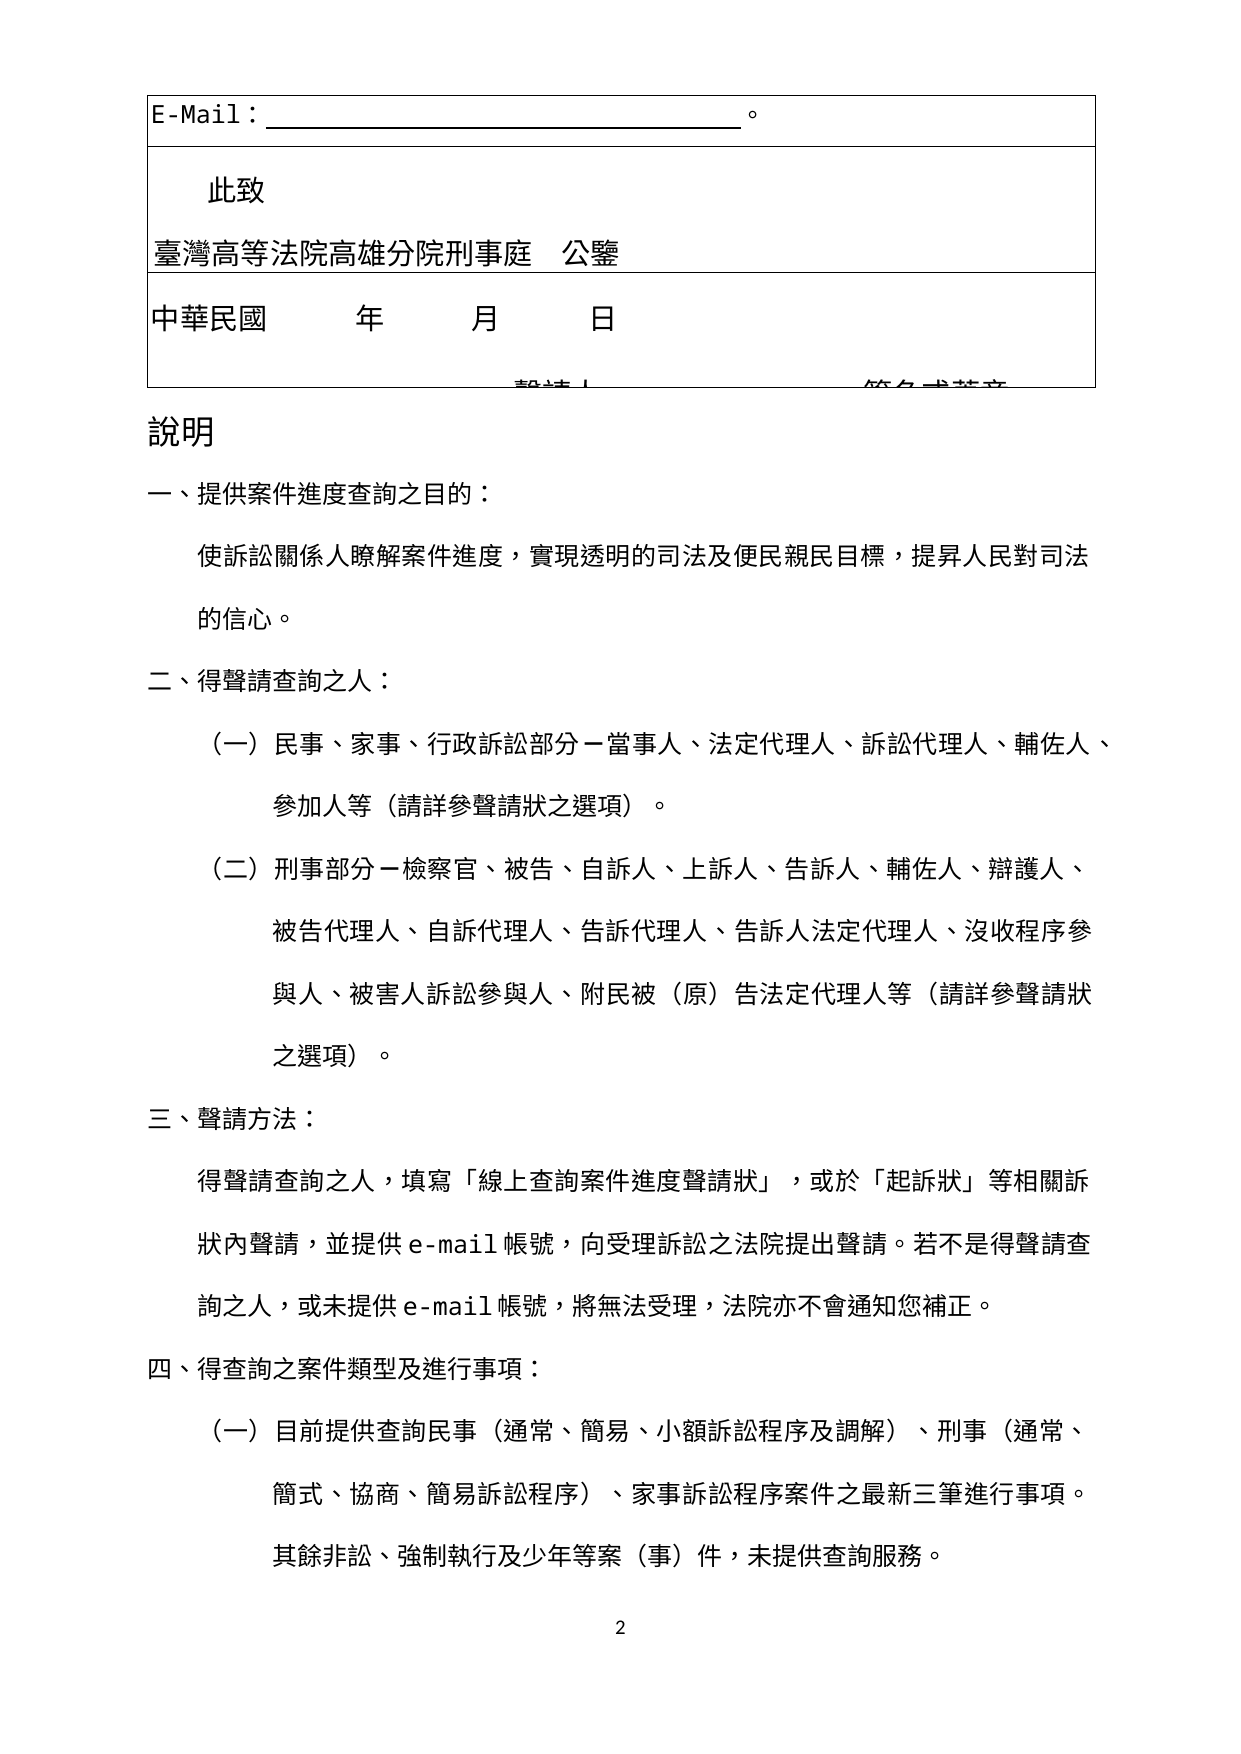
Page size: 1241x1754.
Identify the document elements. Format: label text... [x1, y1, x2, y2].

text （一）目前提供查詢民事（通常、簡易、小額訴訟程序及調解）、刑事（通常、簡式、協商、簡易訴訟程序）、家事訴訟程序案件之最新三筆進行事項。其餘非訟、強制執行及少年等案（事）件，未提供查詢服務。 [198, 1388, 1092, 1576]
table_cell 中華民國 年 月 日 聲請人 簽名或蓋章 [148, 273, 1095, 387]
text （一）民事、家事、行政訴訟部分－當事人、法定代理人、訴訟代理人、輔佐人、參加人等（請詳參聲請狀之選項）。 [198, 701, 1092, 826]
text 一、提供案件進度查詢之目的： [148, 451, 1092, 513]
text 二、得聲請查詢之人： [148, 638, 1092, 701]
table_cell 此致 臺灣高等法院高雄分院刑事庭 公鑒 [148, 147, 1095, 272]
text 三、聲請方法： [148, 1076, 1092, 1138]
text 使訴訟關係人瞭解案件進度，實現透明的司法及便民親民目標，提昇人民對司法的信心。 [198, 513, 1092, 638]
text 說明 [148, 388, 1092, 451]
text 得聲請查詢之人，填寫「線上查詢案件進度聲請狀」，或於「起訴狀」等相關訴狀內聲請，並提供e-mail帳號，向受理訴訟之法院提出聲請。若不是得聲請查詢之人，或未提供e-mail帳號，將無法受理，法院亦不會通知您補正。 [198, 1138, 1092, 1326]
text （二）刑事部分－檢察官、被告、自訴人、上訴人、告訴人、輔佐人、辯護人、被告代理人、自訴代理人、告訴代理人、告訴人法定代理人、沒收程序參與人、被害人訴訟參與人、附民被（原）告法定代理人等（請詳參聲請狀之選項）。 [198, 826, 1092, 1076]
table_cell E-Mail： 。 [148, 96, 1095, 146]
text 四、得查詢之案件類型及進行事項： [148, 1326, 1092, 1388]
